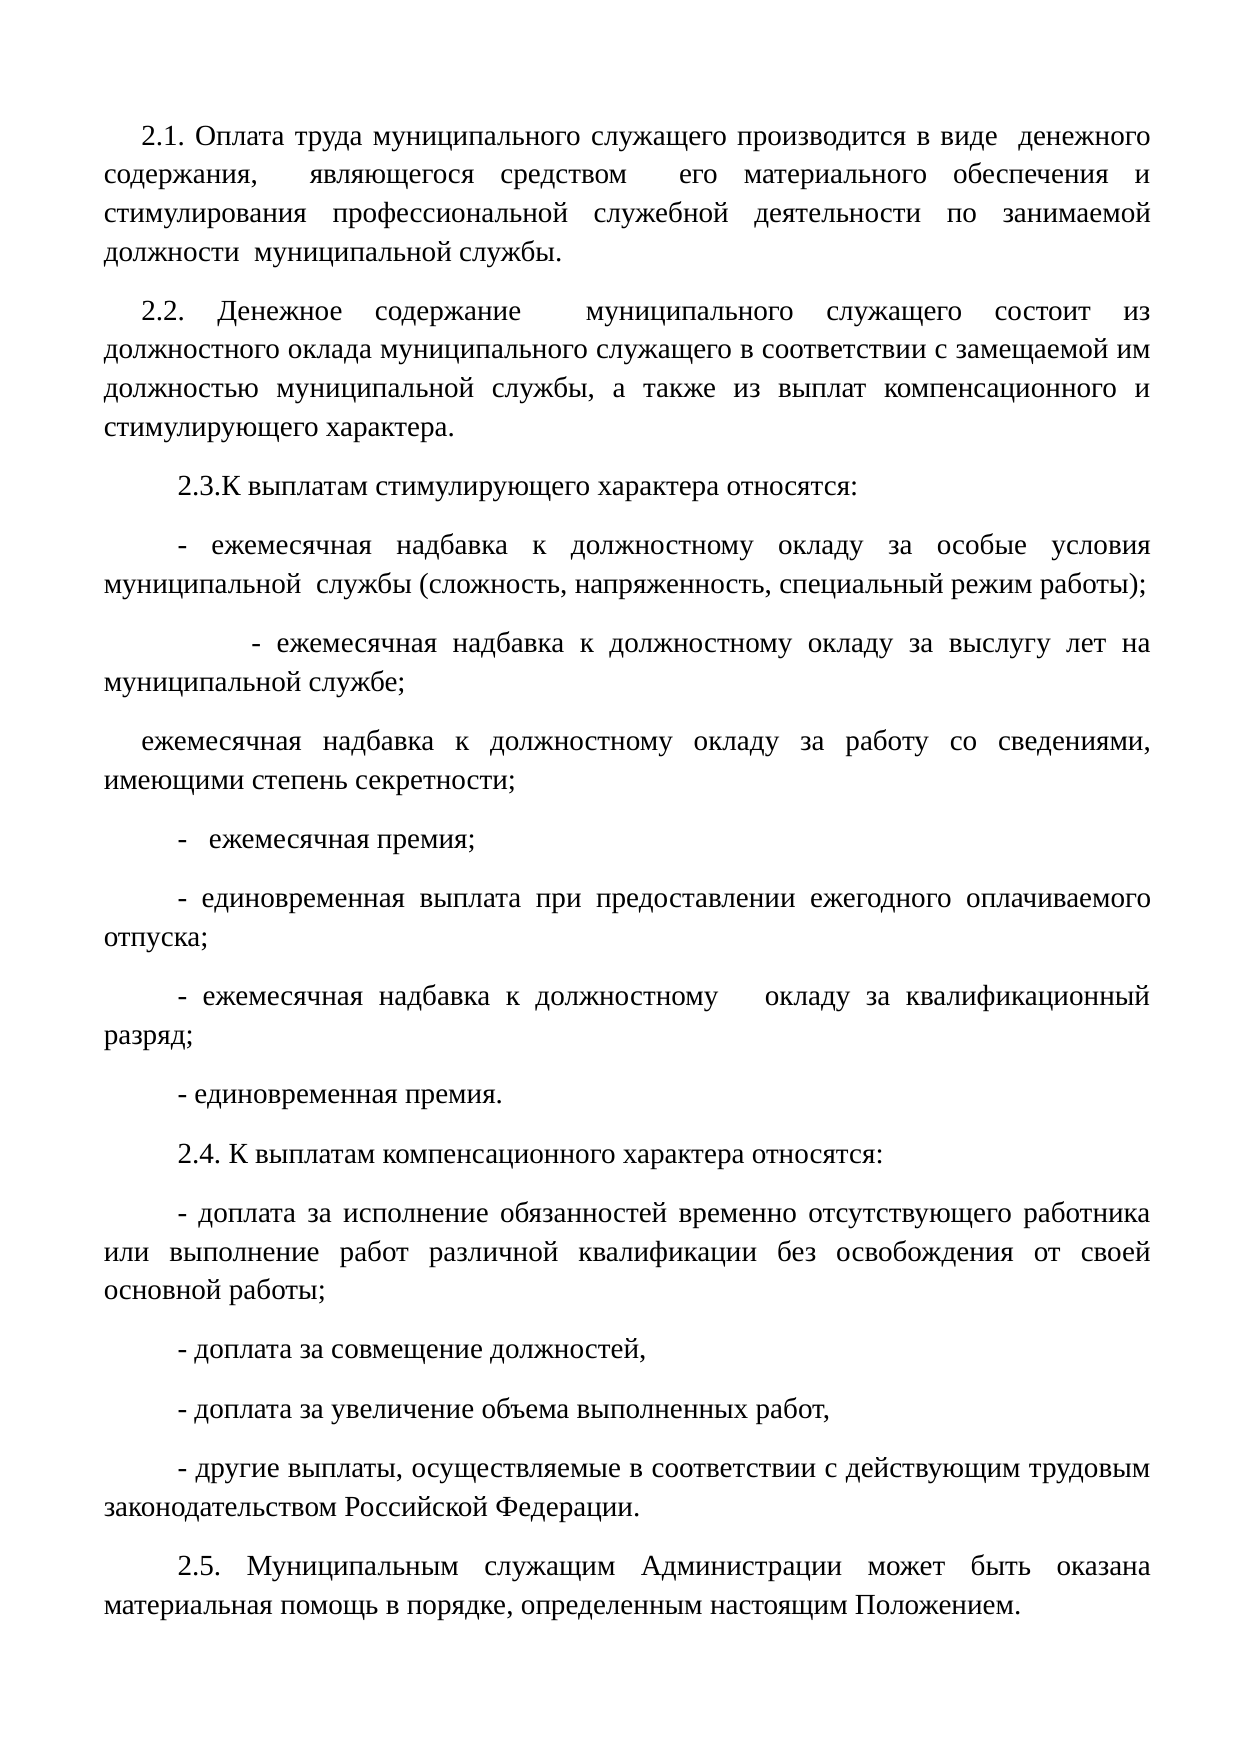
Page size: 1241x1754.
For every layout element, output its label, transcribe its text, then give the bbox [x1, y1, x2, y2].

text - ежемесячная надбавка к должностному окладу за особые условия муниципальной службы (сложность, напряженность, специальный режим работы); [103, 527, 1152, 599]
text - доплата за исполнение обязанностей временно отсутствующего работника или выполнение работ различной квалификации без освобождения от своей основной работы; [103, 1195, 1152, 1306]
text - ежемесячная премия; [103, 821, 1152, 855]
text - другие выплаты, осуществляемые в соответствии с действующим трудовым законодательством Российской Федерации. [103, 1450, 1152, 1522]
text ежемесячная надбавка к должностному окладу за работу со сведениями, имеющими степень секретности; [103, 723, 1152, 795]
text 2.4. К выплатам компенсационного характера относятся: [103, 1136, 1152, 1169]
text - доплата за совмещение должностей, [103, 1332, 1152, 1365]
text 2.2. Денежное содержание муниципального служащего состоит из должностного оклада муниципального служащего в соответствии с замещаемой им должностью муниципальной службы, а также из выплат компенсационного и стимулирующего характера. [103, 293, 1152, 442]
text 2.5. Муниципальным служащим Администрации может быть оказана материальная помощь в порядке, определенным настоящим Положением. [103, 1548, 1152, 1620]
text 2.1. Оплата труда муниципального служащего производится в виде денежного содержания, являющегося средством его материального обеспечения и стимулирования профессиональной служебной деятельности по занимаемой должности муниципальной службы. [103, 118, 1152, 267]
text 2.3.К выплатам стимулирующего характера относятся: [103, 468, 1152, 502]
text - доплата за увеличение объема выполненных работ, [103, 1391, 1152, 1424]
text - единовременная выплата при предоставлении ежегодного оплачиваемого отпуска; [103, 881, 1152, 953]
text - единовременная премия. [103, 1076, 1152, 1110]
text - ежемесячная надбавка к должностному окладу за квалификационный разряд; [103, 978, 1152, 1051]
text - ежемесячная надбавка к должностному окладу за выслугу лет на муниципальной службе; [103, 625, 1152, 697]
